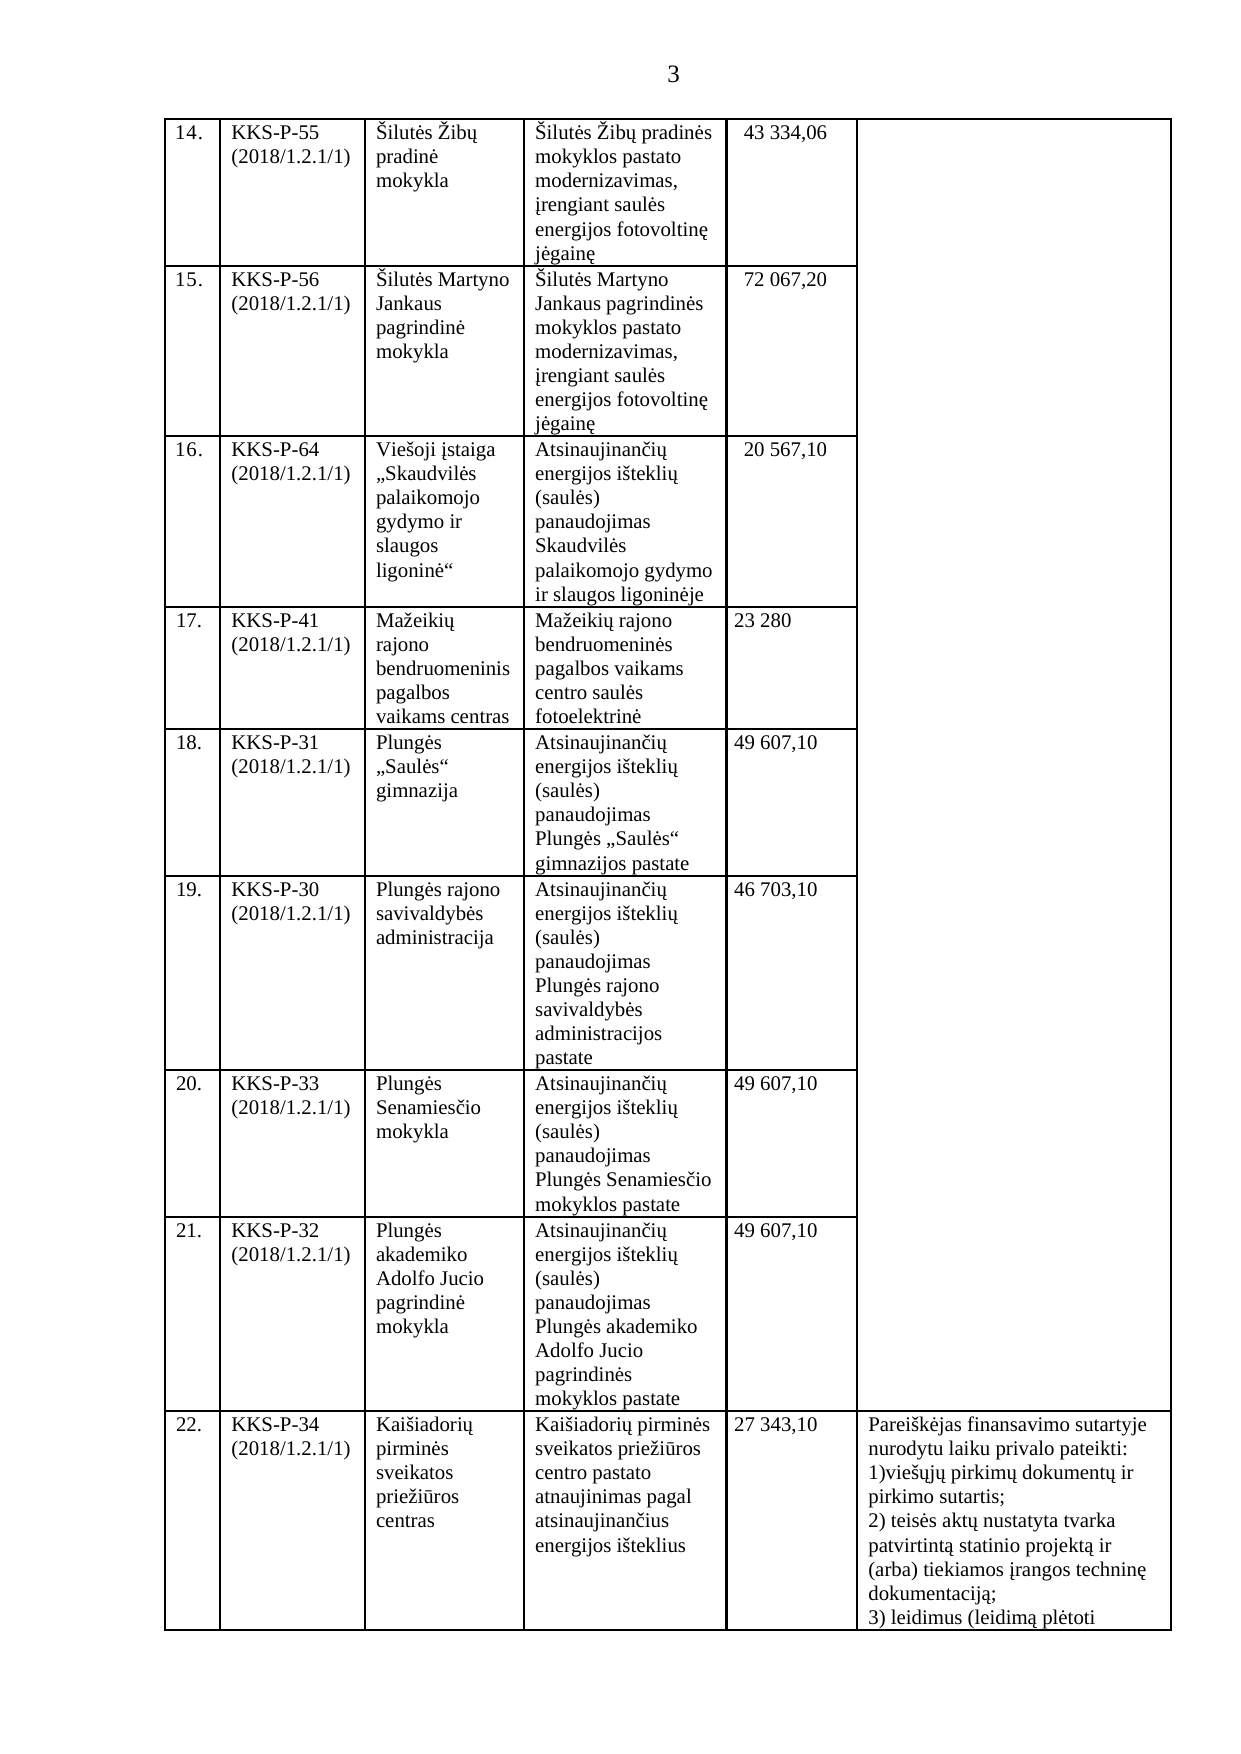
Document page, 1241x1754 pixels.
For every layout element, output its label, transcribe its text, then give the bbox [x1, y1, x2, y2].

table_cell 49 607,10 [728, 1071, 856, 1216]
table_cell KKS-P-32 (2018/1.2.1/1) [221, 1218, 364, 1410]
table_cell 17. [166, 608, 219, 728]
table_cell Šilutės Žibų pradinė mokykla [366, 120, 523, 264]
table_cell Šilutės Žibų pradinės mokyklos pastato modernizavimas, įrengiant saulės energijos fotovoltinę jėgainę [525, 120, 725, 264]
table_cell 19. [166, 877, 219, 1069]
table_cell Viešoji įstaiga „Skaudvilės palaikomojo gydymo ir slaugos ligoninė“ [366, 437, 523, 606]
table_cell Atsinaujinančių energijos išteklių (saulės) panaudojimas Plungės „Saulės“ gimnazijos pastate [525, 730, 725, 874]
table_cell KKS-P-30 (2018/1.2.1/1) [221, 877, 364, 1069]
table_cell Plungės akademiko Adolfo Jucio pagrindinė mokykla [366, 1218, 523, 1410]
table_cell 21. [166, 1218, 219, 1410]
table_cell Šilutės Martyno Jankaus pagrindinės mokyklos pastato modernizavimas, įrengiant saulės energijos fotovoltinę jėgainę [525, 267, 725, 435]
table_cell KKS-P-33 (2018/1.2.1/1) [221, 1071, 364, 1216]
table_cell Atsinaujinančių energijos išteklių (saulės) panaudojimas Skaudvilės palaikomojo gydymo ir slaugos ligoninėje [525, 437, 725, 606]
table_cell 43 334,06 [728, 120, 856, 264]
table_cell 20 567,10 [728, 437, 856, 606]
table_cell 20. [166, 1071, 219, 1216]
table_cell Atsinaujinančių energijos išteklių (saulės) panaudojimas Plungės Senamiesčio mokyklos pastate [525, 1071, 725, 1216]
table_cell KKS-P-55 (2018/1.2.1/1) [221, 120, 364, 264]
table_cell 46 703,10 [728, 877, 856, 1069]
table_cell 22. [166, 1412, 219, 1629]
table_cell KKS-P-34 (2018/1.2.1/1) [221, 1412, 364, 1629]
table_cell Mažeikių rajono bendruomeninės pagalbos vaikams centro saulės fotoelektrinė [525, 608, 725, 728]
table_cell Šilutės Martyno Jankaus pagrindinė mokykla [366, 267, 523, 435]
table_cell Plungės rajono savivaldybės administracija [366, 877, 523, 1069]
table_cell 16. [166, 437, 219, 606]
table_cell 14. [166, 120, 219, 264]
table_cell Atsinaujinančių energijos išteklių (saulės) panaudojimas Plungės akademiko Adolfo Jucio pagrindinės mokyklos pastate [525, 1218, 725, 1410]
table_cell 18. [166, 730, 219, 874]
table_cell Pareiškėjas finansavimo sutartyje nurodytu laiku privalo pateikti: 1)viešųjų pirkimų dokumentų ir pirkimo sutartis; 2) teisės aktų nustatyta tvarka patvirtintą statinio projektą ir (arba) tiekiamos įrangos techninę dokumentaciją; 3) leidimus (leidimą plėtoti [858, 1412, 1170, 1629]
table_cell Plungės „Saulės“ gimnazija [366, 730, 523, 874]
table_cell 27 343,10 [728, 1412, 856, 1629]
table_cell 49 607,10 [728, 1218, 856, 1410]
table_cell Kaišiadorių pirminės sveikatos priežiūros centras [366, 1412, 523, 1629]
table_cell KKS-P-64 (2018/1.2.1/1) [221, 437, 364, 606]
table_cell KKS-P-41 (2018/1.2.1/1) [221, 608, 364, 728]
table_cell KKS-P-31 (2018/1.2.1/1) [221, 730, 364, 874]
table_cell Plungės Senamiesčio mokykla [366, 1071, 523, 1216]
table_cell 49 607,10 [728, 730, 856, 874]
table_cell 23 280 [728, 608, 856, 728]
table_cell Kaišiadorių pirminės sveikatos priežiūros centro pastato atnaujinimas pagal atsinaujinančius energijos išteklius [525, 1412, 725, 1629]
table_cell [858, 120, 1170, 1410]
table_cell 15. [166, 267, 219, 435]
table_cell Mažeikių rajono bendruomeninis pagalbos vaikams centras [366, 608, 523, 728]
table_cell Atsinaujinančių energijos išteklių (saulės) panaudojimas Plungės rajono savivaldybės administracijos pastate [525, 877, 725, 1069]
table_cell 72 067,20 [728, 267, 856, 435]
table_cell KKS-P-56 (2018/1.2.1/1) [221, 267, 364, 435]
